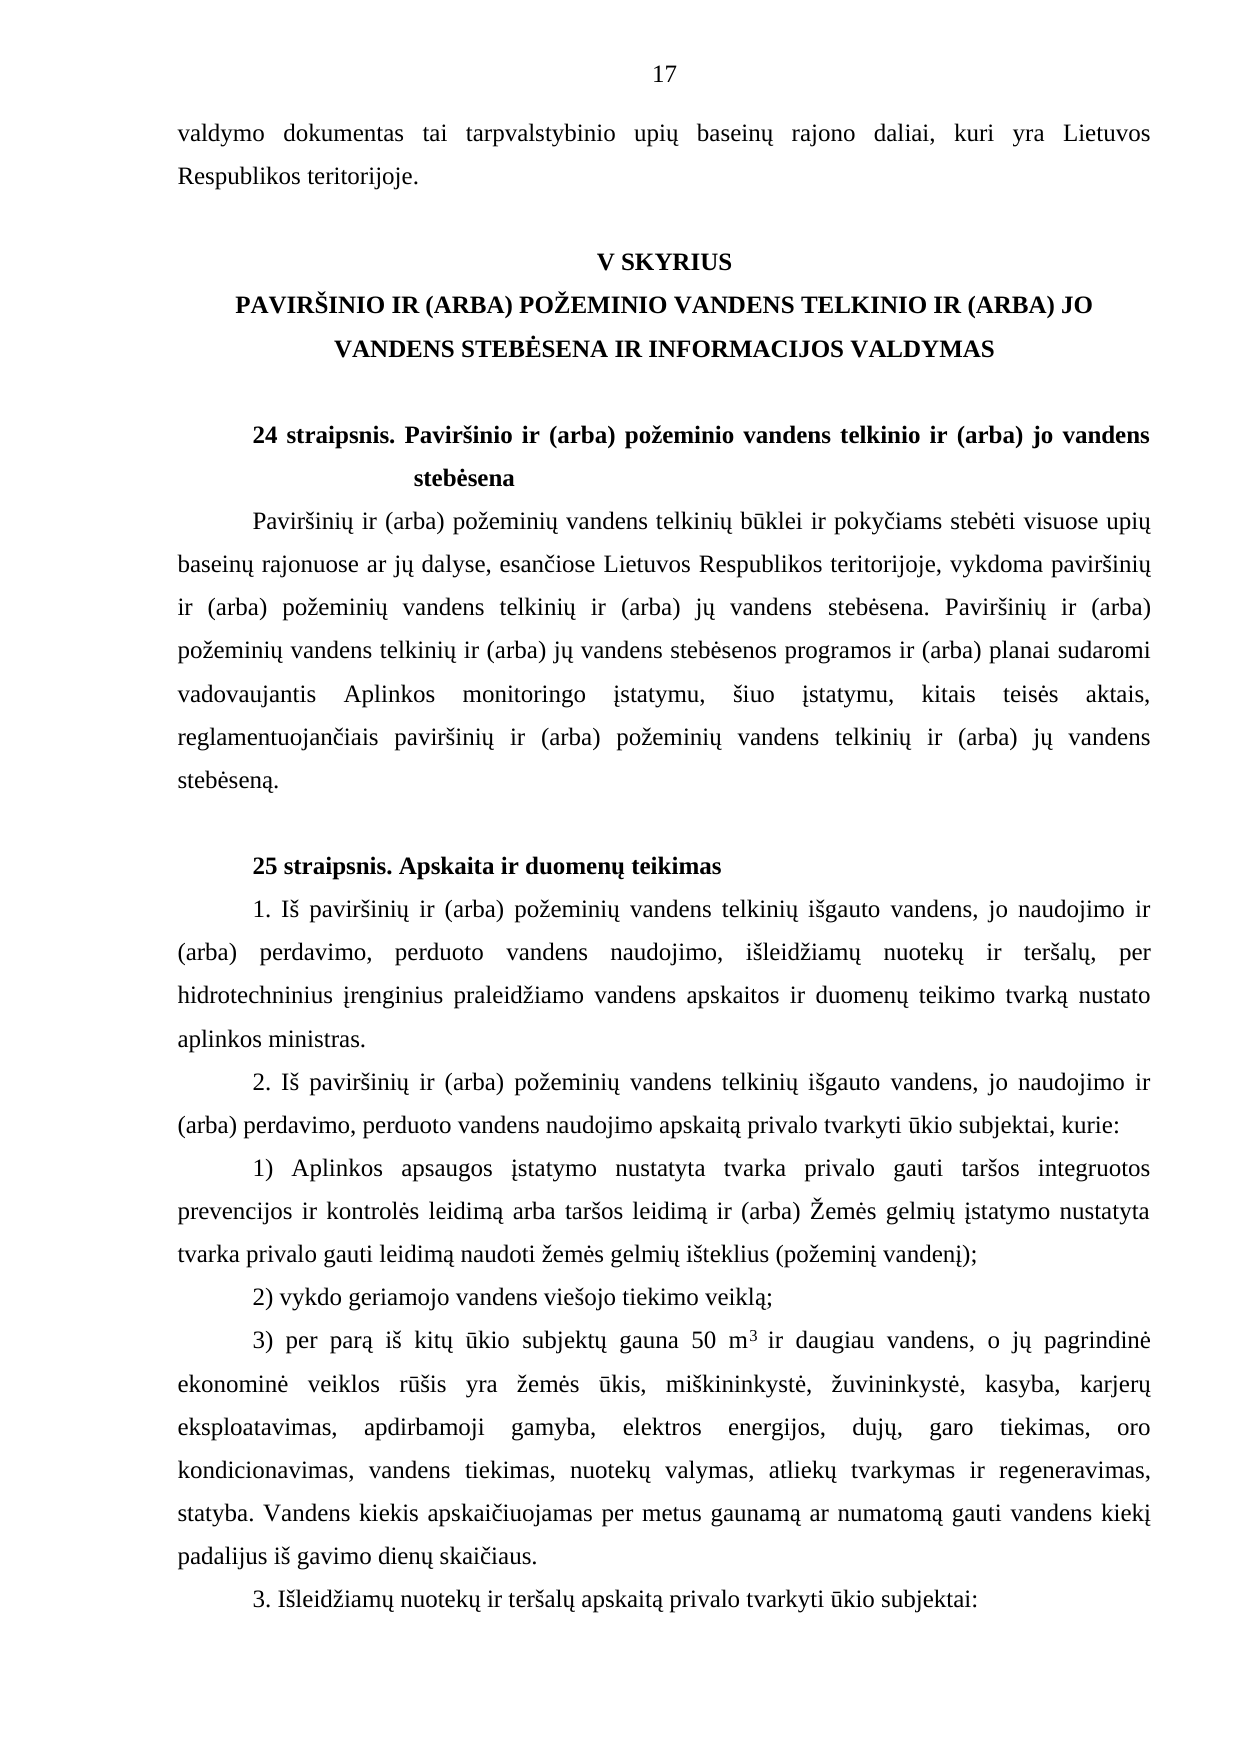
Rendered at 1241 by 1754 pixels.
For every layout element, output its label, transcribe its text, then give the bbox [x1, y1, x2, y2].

text 3) per parą iš kitų ūkio subjektų gauna 50 m3 ir daugiau vandens, o jų pagrindinė ekonominė veiklos rūšis yra žemės ūkis, miškininkystė, žuvininkystė, kasyba, karjerų eksploatavimas, apdirbamoji gamyba, elektros energijos, dujų, garo tiekimas, oro kondicionavimas, vandens tiekimas, nuotekų valymas, atliekų tvarkymas ir regeneravimas, statyba. Vandens kiekis apskaičiuojamas per metus gaunamą ar numatomą gauti vandens kiekį padalijus iš gavimo dienų skaičiaus. [177, 1326, 1152, 1570]
text 2. Iš paviršinių ir (arba) požeminių vandens telkinių išgauto vandens, jo naudojimo ir (arba) perdavimo, perduoto vandens naudojimo apskaitą privalo tvarkyti ūkio subjektai, kurie: [177, 1067, 1152, 1139]
text 24 straipsnis. Paviršinio ir (arba) požeminio vandens telkinio ir (arba) jo vandens stebėsena [252, 420, 1152, 492]
text 25 straipsnis. Apskaita ir duomenų teikimas [177, 851, 1152, 880]
text 2) vykdo geriamojo vandens viešojo tiekimo veiklą; [177, 1282, 1152, 1311]
text 1) Aplinkos apsaugos įstatymo nustatyta tvarka privalo gauti taršos integruotos prevencijos ir kontrolės leidimą arba taršos leidimą ir (arba) Žemės gelmių įstatymo nustatyta tvarka privalo gauti leidimą naudoti žemės gelmių išteklius (požeminį vandenį); [177, 1153, 1152, 1268]
text PAVIRŠINIO IR (ARBA) POŽEMINIO VANDENS TELKINIO IR (ARBA) JO VANDENS STEBĖSENA IR INFORMACIJOS VALDYMAS [177, 291, 1152, 362]
text Paviršinių ir (arba) požeminių vandens telkinių būklei ir pokyčiams stebėti visuose upių baseinų rajonuose ar jų dalyse, esančiose Lietuvos Respublikos teritorijoje, vykdoma paviršinių ir (arba) požeminių vandens telkinių ir (arba) jų vandens stebėsena. Paviršinių ir (arba) požeminių vandens telkinių ir (arba) jų vandens stebėsenos programos ir (arba) planai sudaromi vadovaujantis Aplinkos monitoringo įstatymu, šiuo įstatymu, kitais teisės aktais, reglamentuojančiais paviršinių ir (arba) požeminių vandens telkinių ir (arba) jų vandens stebėseną. [177, 506, 1152, 794]
text V SKYRIUS [177, 247, 1152, 276]
text 3. Išleidžiamų nuotekų ir teršalų apskaitą privalo tvarkyti ūkio subjektai: [177, 1584, 1152, 1613]
text 1. Iš paviršinių ir (arba) požeminių vandens telkinių išgauto vandens, jo naudojimo ir (arba) perdavimo, perduoto vandens naudojimo, išleidžiamų nuotekų ir teršalų, per hidrotechninius įrenginius praleidžiamo vandens apskaitos ir duomenų teikimo tvarką nustato aplinkos ministras. [177, 894, 1152, 1052]
text valdymo dokumentas tai tarpvalstybinio upių baseinų rajono daliai, kuri yra Lietuvos Respublikos teritorijoje. [177, 118, 1152, 190]
